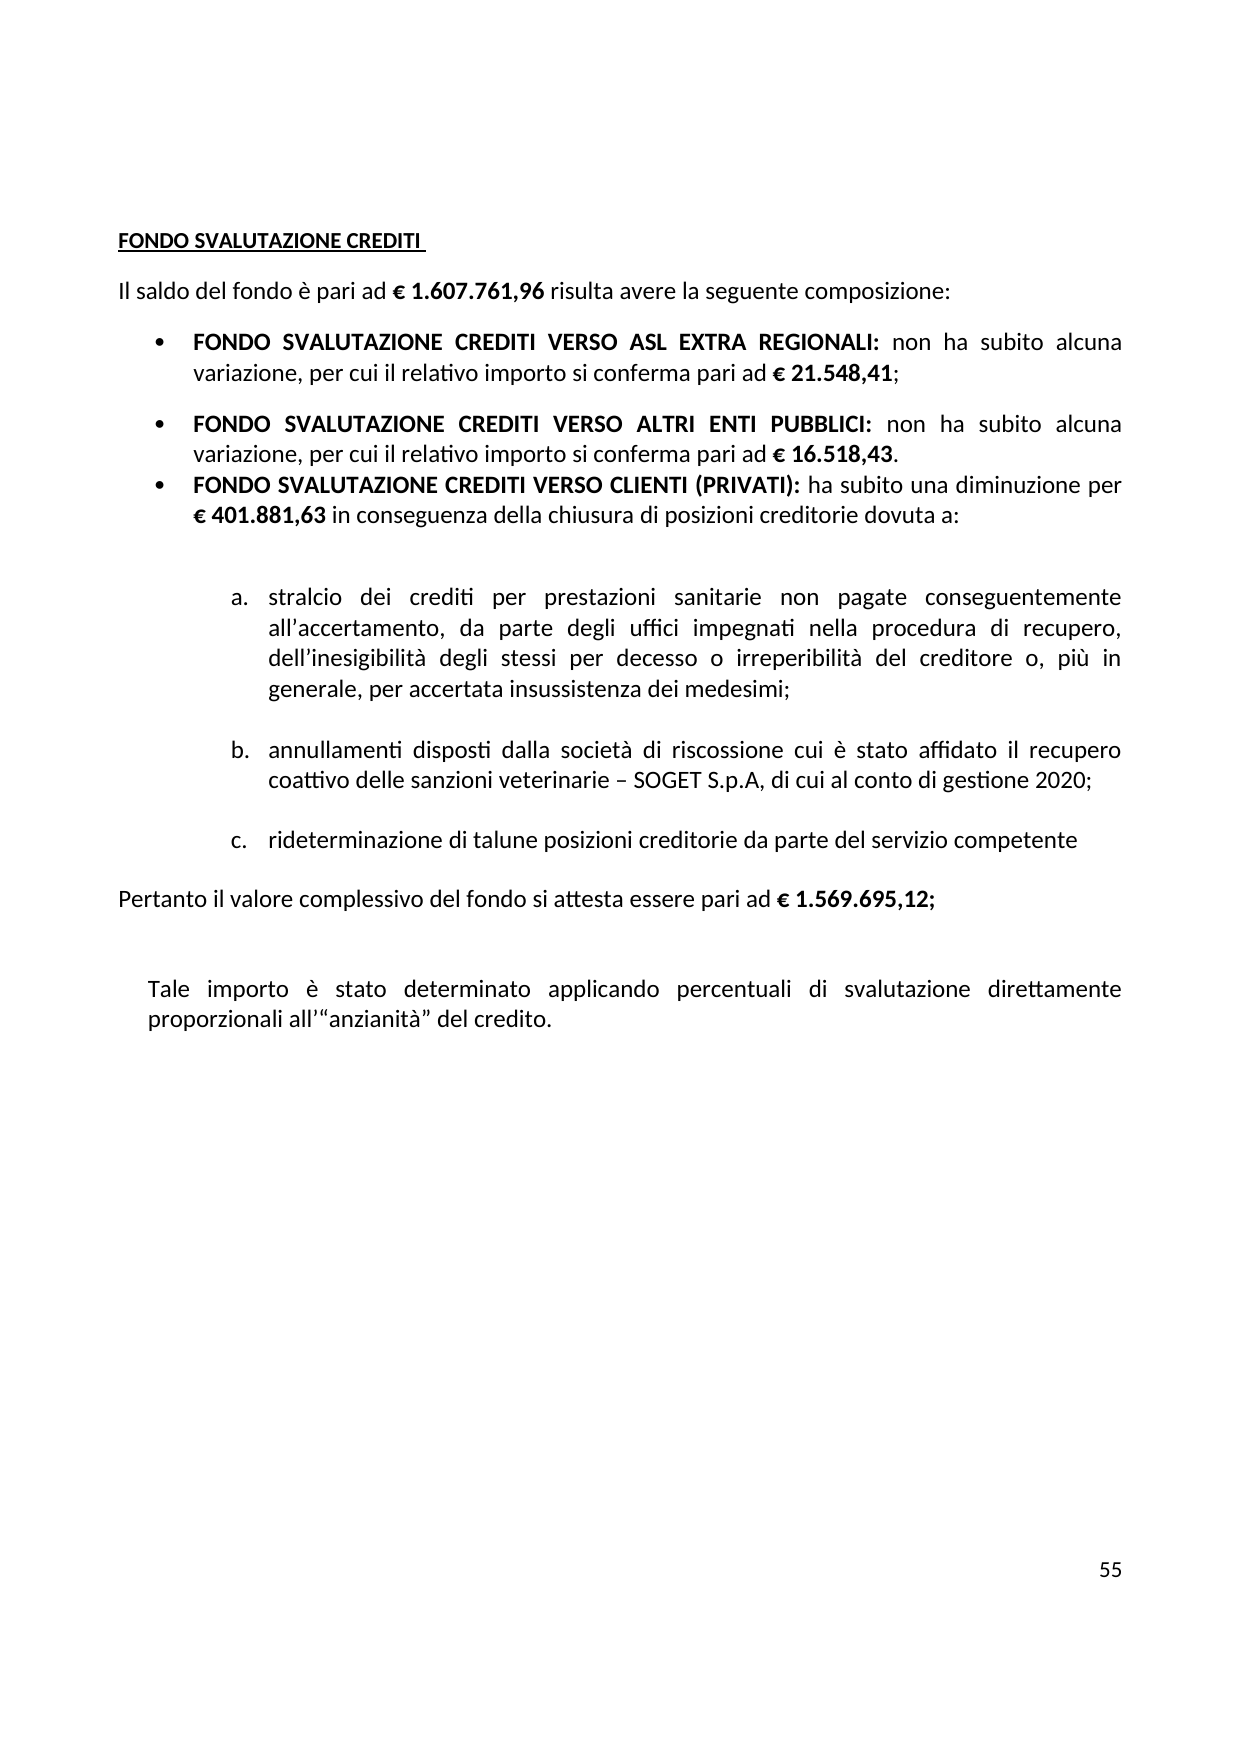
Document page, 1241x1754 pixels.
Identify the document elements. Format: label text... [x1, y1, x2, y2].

text Il saldo del fondo è pari ad € 1.607.761,96 risulta avere la seguente composizione: [118, 275, 1122, 305]
text Pertanto il valore complessivo del fondo si attesta essere pari ad € 1.569.695,12; [118, 883, 1122, 914]
list FONDO SVALUTAZIONE CREDITI VERSO CLIENTI (PRIVATI): ha subito una diminuzione per € 401.881,63 in conseguenza della chiusura di posizioni creditorie dovuta a: [156, 469, 1122, 530]
list FONDO SVALUTAZIONE CREDITI VERSO ASL EXTRA REGIONALI: non ha subito alcuna variazione, per cui il relativo importo si conferma pari ad € 21.548,41; [156, 326, 1122, 387]
list annullamenti disposti dalla società di riscossione cui è stato affidato il recupero coattivo delle sanzioni veterinarie – SOGET S.p.A, di cui al conto di gestione 2020; [231, 734, 1122, 795]
list stralcio dei crediti per prestazioni sanitarie non pagate conseguentemente all’accertamento, da parte degli uffici impegnati nella procedura di recupero, dell’inesigibilità degli stessi per decesso o irreperibilità del creditore o, più in generale, per accertata insussistenza dei medesimi; [231, 582, 1122, 704]
text FONDO SVALUTAZIONE CREDITI [118, 226, 1122, 254]
text Tale importo è stato determinato applicando percentuali di svalutazione direttamente proporzionali all’“anzianità” del credito. [148, 973, 1122, 1034]
list rideterminazione di talune posizioni creditorie da parte del servizio competente [231, 824, 1122, 854]
list FONDO SVALUTAZIONE CREDITI VERSO ALTRI ENTI PUBBLICI: non ha subito alcuna variazione, per cui il relativo importo si conferma pari ad € 16.518,43. [156, 408, 1122, 469]
